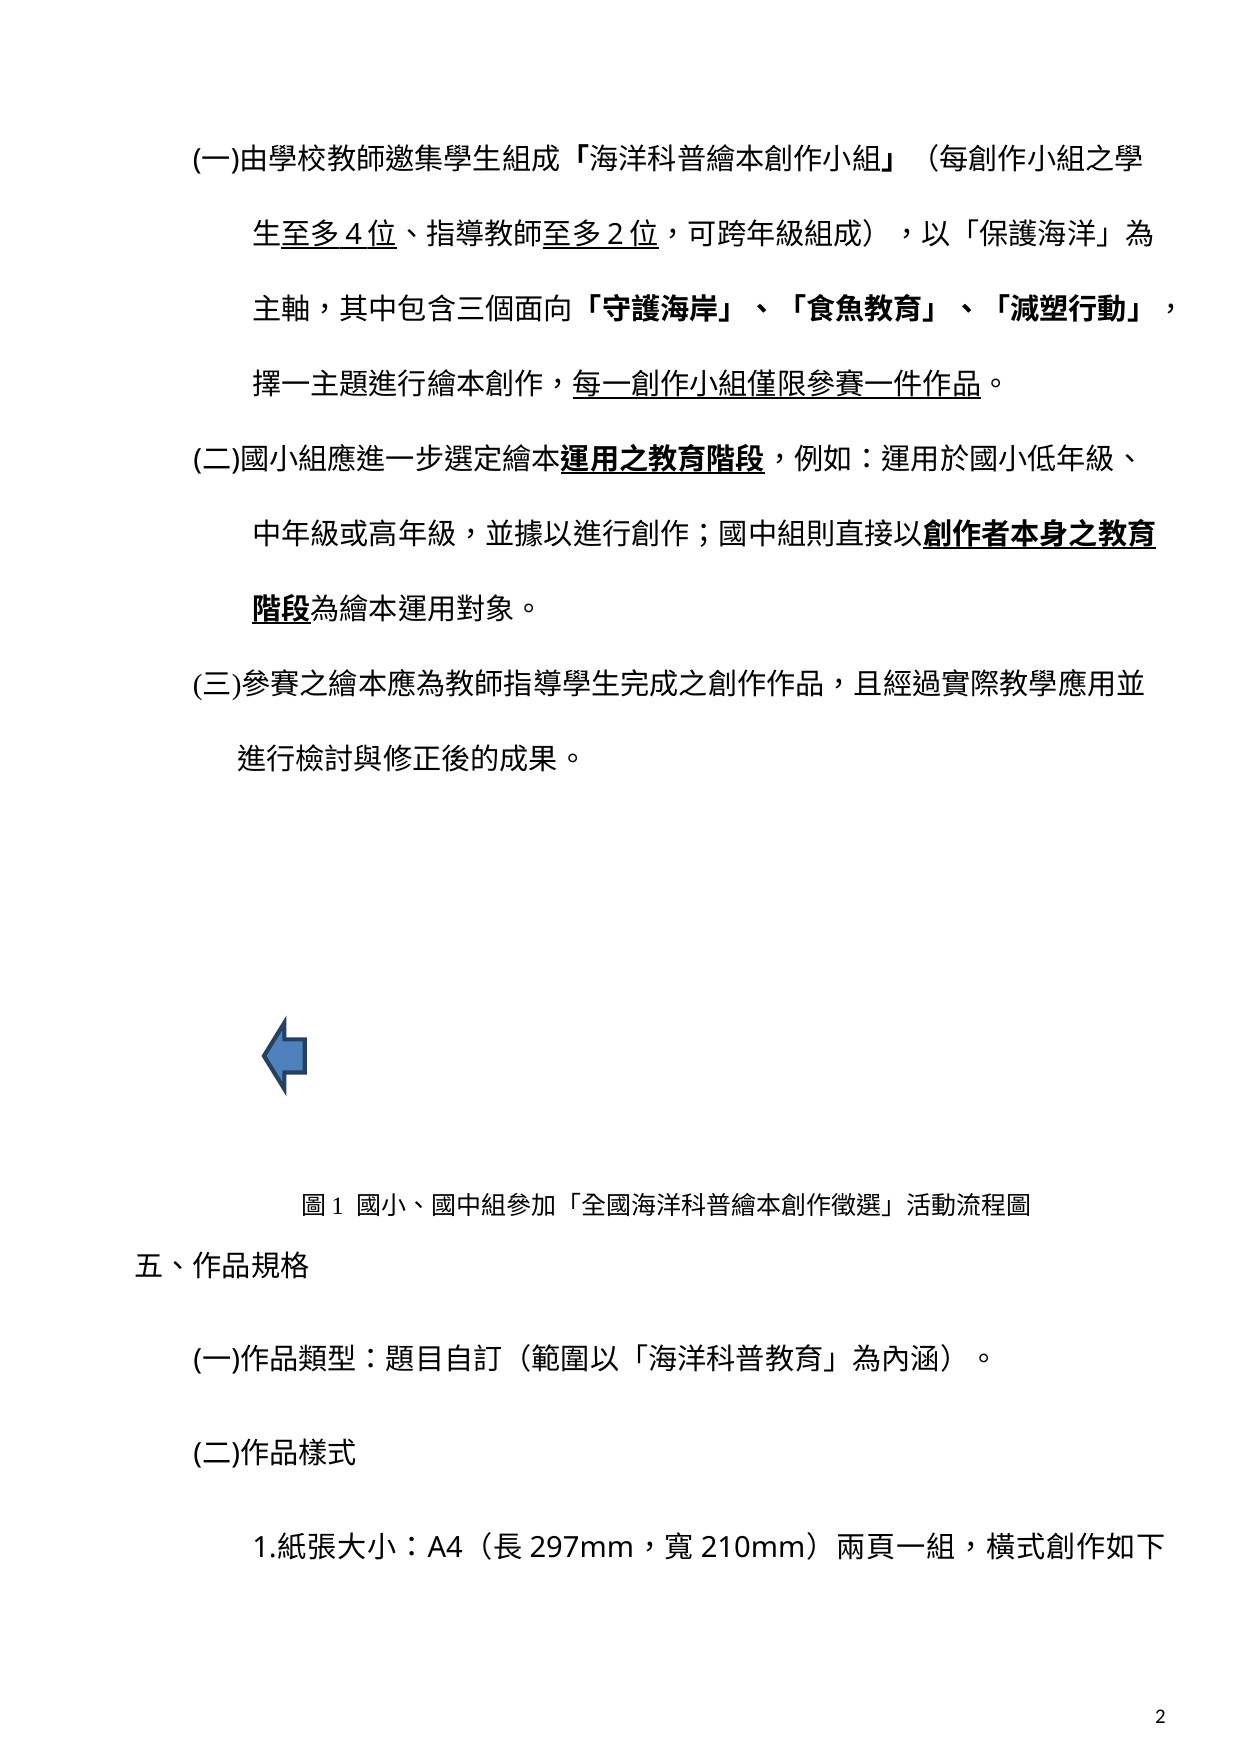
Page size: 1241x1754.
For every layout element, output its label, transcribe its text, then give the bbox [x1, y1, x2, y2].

text 1.紙張大小：A4（長297mm，寬210mm）兩頁一組，橫式創作如下 [252, 1507, 1165, 1582]
text (二)國小組應進一步選定繪本運用之教育階段，例如：運用於國小低年級、中年級或高年級，並據以進行創作；國中組則直接以創作者本身之教育階段為繪本運用對象。 [193, 419, 1165, 644]
text 五、作品規格 [134, 1226, 1165, 1301]
text (二)作品樣式 [193, 1413, 1165, 1488]
text (三)參賽之繪本應為教師指導學生完成之創作作品，且經過實際教學應用並進行檢討與修正後的成果。 [193, 644, 1165, 794]
text (一)由學校教師邀集學生組成「海洋科普繪本創作小組」（每創作小組之學生至多4位、指導教師至多2位，可跨年級組成），以「保護海洋」為主軸，其中包含三個面向「守護海岸」、「食魚教育」、「減塑行動」，擇一主題進行繪本創作，每一創作小組僅限參賽一件作品。 [193, 119, 1165, 419]
text (一)作品類型：題目自訂（範圍以「海洋科普教育」為內涵）。 [193, 1319, 1165, 1394]
text 圖1 國小、國中組參加「全國海洋科普繪本創作徵選」活動流程圖 [184, 1185, 1147, 1222]
